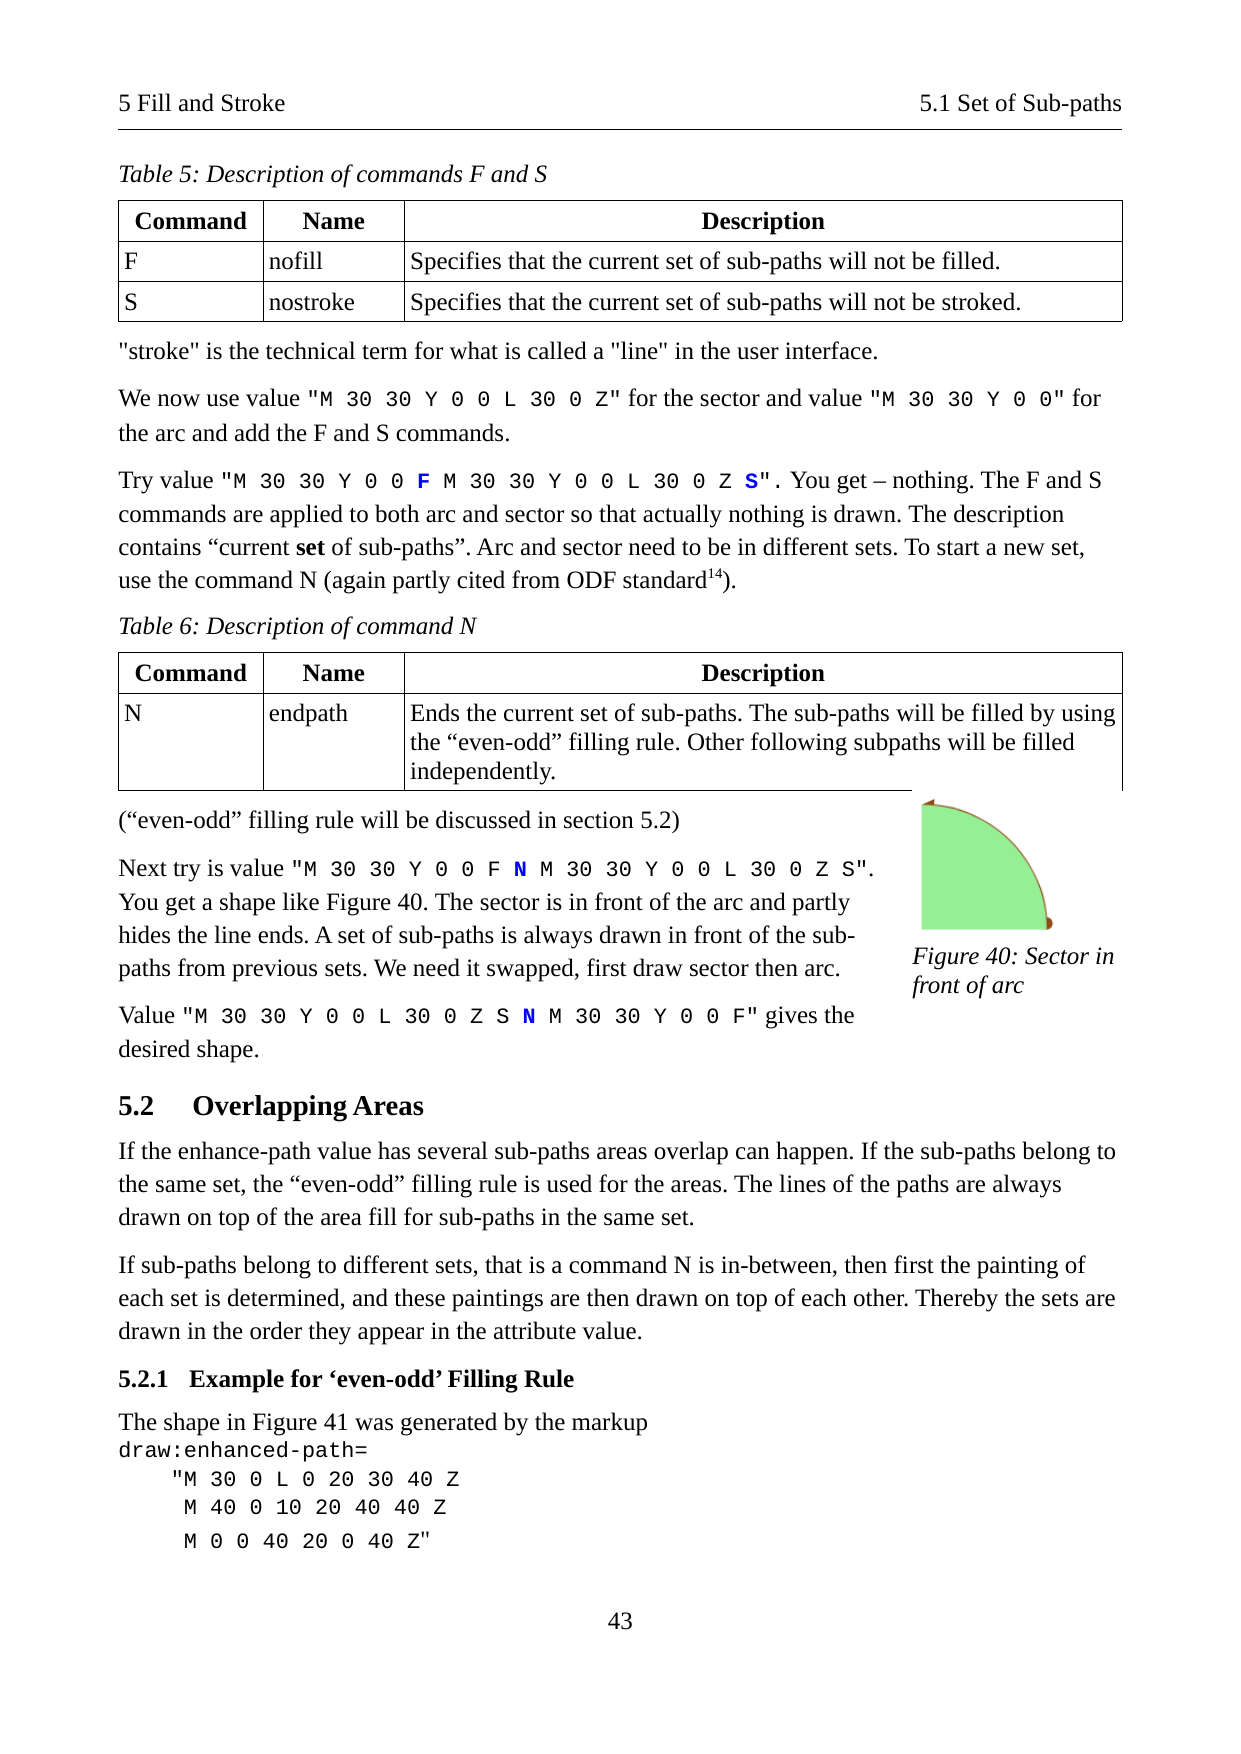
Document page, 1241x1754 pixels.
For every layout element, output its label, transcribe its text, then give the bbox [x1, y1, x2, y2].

table_cell Ends the current set of sub-paths. The sub-paths will be filled by using the “even-odd” filling rule. Other following subpaths will be filled independently. [405, 694, 1122, 790]
table_header Description [405, 201, 1122, 241]
table_header Description [405, 653, 1122, 692]
table_cell F [119, 242, 263, 281]
table_cell endpath [264, 694, 404, 790]
picture [912, 790, 1061, 942]
text "stroke" is the technical term for what is called a "line" in the user interface. [118, 336, 1122, 364]
text Next try is value "M 30 30 Y 0 0 F N M 30 30 Y 0 0 L 30 0 Z S". You get a shape like Figure 40. The sector is in front of the arc and partly hides the line ends. A set of sub-paths is always drawn in front of the sub-paths from previous sets. We need it swapped, first draw sector then arc. [118, 853, 912, 982]
table_cell nostroke [264, 282, 404, 321]
table_cell nofill [264, 242, 404, 281]
table_cell S [119, 282, 263, 321]
text Figure 40: Sector in front of arc [912, 790, 1122, 999]
table_cell Specifies that the current set of sub-paths will not be stroked. [405, 282, 1122, 321]
text (“even-odd” filling rule will be discussed in section 5.2) [118, 805, 912, 834]
text We now use value "M 30 30 Y 0 0 L 30 0 Z" for the sector and value "M 30 30 Y 0 0" for the arc and add the F and S commands. [118, 383, 1122, 446]
table_header Command [119, 201, 263, 241]
table_header Name [264, 653, 404, 692]
subtitle Example for ‘even-odd’ Filling Rule [118, 1363, 1122, 1392]
text If the enhance-path value has several sub-paths areas overlap can happen. If the sub-paths belong to the same set, the “even-odd” filling rule is used for the areas. The lines of the paths are always drawn on top of the area fill for sub-paths in the same set. [118, 1136, 1122, 1231]
text Try value "M 30 30 Y 0 0 F M 30 30 Y 0 0 L 30 0 Z S". You get – nothing. The F and S commands are applied to both arc and sector so that actually nothing is drawn. The description contains “current set of sub-paths”. Arc and sector need to be in different sets. To start a new set, use the command N (again partly cited from ODF standard14). [118, 465, 1122, 594]
text If sub-paths belong to different sets, that is a command N is in-between, then first the painting of each set is determined, and these paintings are then drawn on top of each other. Thereby the sets are drawn in the order they appear in the attribute value. [118, 1250, 1122, 1344]
text Value "M 30 30 Y 0 0 L 30 0 Z S N M 30 30 Y 0 0 F" gives the desired shape. [118, 1000, 1122, 1063]
text Table 6: Description of command N [118, 611, 1122, 640]
table_cell Specifies that the current set of sub-paths will not be filled. [405, 242, 1122, 281]
table_header Command [119, 653, 263, 692]
text Table 5: Description of commands F and S [118, 159, 1122, 188]
text The shape in Figure 41 was generated by the markup draw:enhanced-path= "M 30 0 L 0 20 30 40 Z M 40 0 10 20 40 40 Z M 0 0 40 20 0 40 Z" [118, 1407, 1122, 1555]
table_cell N [119, 694, 263, 790]
subtitle Overlapping Areas [118, 1088, 1122, 1122]
table_header Name [264, 201, 404, 241]
